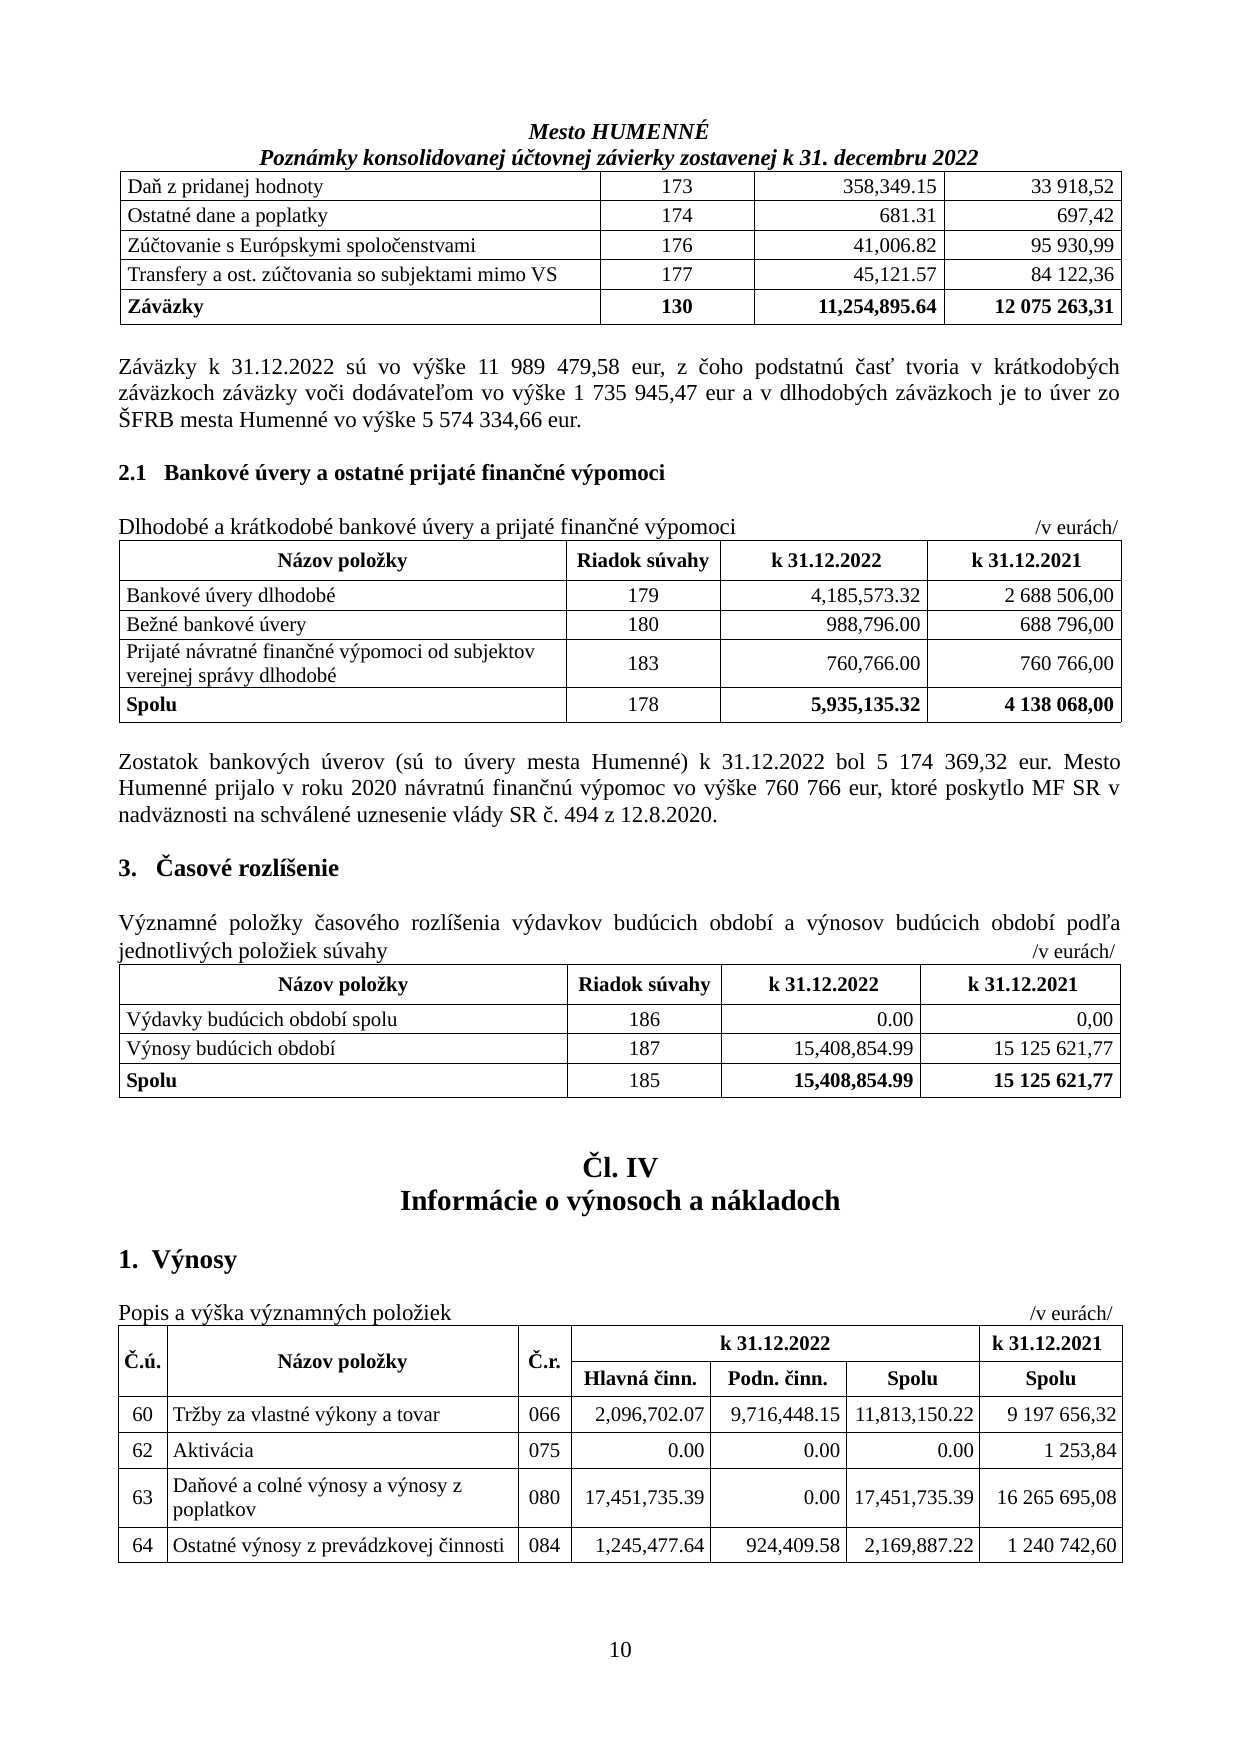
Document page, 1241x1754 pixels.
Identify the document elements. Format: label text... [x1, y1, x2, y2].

table_header Č.r. [519, 1326, 571, 1396]
table_cell 173 [601, 172, 754, 200]
table_cell 681,31 [755, 201, 944, 230]
table_cell 17 451 735,39 [847, 1469, 979, 1527]
table_cell 075 [519, 1433, 571, 1467]
table_cell 185 [568, 1064, 721, 1097]
table_cell 60 [119, 1397, 167, 1432]
table_cell 95 930,99 [945, 231, 1121, 259]
table_header Názov položky [168, 1326, 518, 1396]
text Čl. IV [118, 1150, 1122, 1183]
table_cell Spolu [120, 1064, 567, 1097]
table_cell Spolu [980, 1362, 1122, 1396]
table_cell 4 185 573,32 [721, 581, 927, 610]
table_cell 177 [601, 260, 754, 289]
table_header k 31.12.2022 [722, 965, 920, 1004]
table_cell 358 349,15 [755, 172, 944, 200]
table_cell 130 [601, 290, 754, 324]
table_cell 0,00 [572, 1433, 710, 1467]
table_cell Ostatné výnosy z prevádzkovej činnosti [168, 1528, 518, 1562]
table_cell Spolu [847, 1362, 979, 1396]
table_cell Zúčtovanie s Európskymi spoločenstvami [121, 231, 600, 259]
table_cell 33 918,52 [945, 172, 1121, 200]
table_cell Spolu [120, 688, 566, 722]
table_cell 15 125 621,77 [921, 1034, 1120, 1063]
text Dlhodobé a krátkodobé bankové úvery a prijaté finančné výpomoci /v eurách/ [118, 511, 1122, 540]
table_cell 760 766,00 [721, 640, 927, 687]
table_cell Bežné bankové úvery [120, 611, 566, 639]
table_cell 066 [519, 1397, 571, 1432]
table_header Č.ú. [119, 1326, 167, 1396]
table_cell 11 254 895,64 [755, 290, 944, 324]
table_cell 0,00 [722, 1005, 920, 1033]
table_cell 924 409,58 [711, 1528, 846, 1562]
table_cell 084 [519, 1528, 571, 1562]
table_header Názov položky [120, 965, 567, 1004]
table_cell 988 796,00 [721, 611, 927, 639]
table_cell 1 245 477,64 [572, 1528, 710, 1562]
table_cell 12 075 263,31 [945, 290, 1121, 324]
table_cell Aktivácia [168, 1433, 518, 1467]
text 3. Časové rozlíšenie [118, 853, 1122, 882]
table_cell 63 [119, 1469, 167, 1527]
text Významné položky časového rozlíšenia výdavkov budúcich období a výnosov budúcich období podľa jednotlivých položiek súvahy /v eurách/ [118, 908, 1122, 964]
text 1. Výnosy [118, 1243, 1122, 1274]
table_cell 176 [601, 231, 754, 259]
table_cell 17 451 735,39 [572, 1469, 710, 1527]
table_cell 179 [567, 581, 720, 610]
table_cell 15 408 854,99 [722, 1064, 920, 1097]
table_header k 31.12.2021 [928, 541, 1121, 580]
table_cell Prijaté návratné finančné výpomoci od subjektov verejnej správy dlhodobé [120, 640, 566, 687]
table_cell 080 [519, 1469, 571, 1527]
table_header k 31.12.2021 [921, 965, 1120, 1004]
table_cell 9 716 448,15 [711, 1397, 846, 1432]
table_cell 16 265 695,08 [980, 1469, 1122, 1527]
table_cell 0,00 [711, 1469, 846, 1527]
table_cell 45 121,57 [755, 260, 944, 289]
table_cell 64 [119, 1528, 167, 1562]
table_cell Ostatné dane a poplatky [121, 201, 600, 230]
table_cell 697,42 [945, 201, 1121, 230]
table_cell 0,00 [847, 1433, 979, 1467]
text Záväzky k 31.12.2022 sú vo výške 11 989 479,58 eur, z čoho podstatnú časť tvoria v krátkodobých záväzkoch záväzky voči dodávateľom vo výške 1 735 945,47 eur a v dlhodobých záväzkoch je to úver zo ŠFRB mesta Humenné vo výške 5 574 334,66 eur. [118, 353, 1122, 432]
table_cell Výdavky budúcich období spolu [120, 1005, 567, 1033]
table_cell 4 138 068,00 [928, 688, 1121, 722]
table_cell Tržby za vlastné výkony a tovar [168, 1397, 518, 1432]
table_cell 174 [601, 201, 754, 230]
table_cell 186 [568, 1005, 721, 1033]
table_header k 31.12.2022 [721, 541, 927, 580]
table_cell 2 096 702,07 [572, 1397, 710, 1432]
table_cell Bankové úvery dlhodobé [120, 581, 566, 610]
table_cell 1 240 742,60 [980, 1528, 1122, 1562]
table_cell 9 197 656,32 [980, 1397, 1122, 1432]
table_cell 41 006,82 [755, 231, 944, 259]
table_cell 15 125 621,77 [921, 1064, 1120, 1097]
text Zostatok bankových úverov (sú to úvery mesta Humenné) k 31.12.2022 bol 5 174 369,32 eur. Mesto Humenné prijalo v roku 2020 návratnú finančnú výpomoc vo výške 760 766 eur, ktoré poskytlo MF SR v nadväznosti na schválené uznesenie vlády SR č. 494 z 12.8.2020. [118, 748, 1122, 827]
table_cell 760 766,00 [928, 640, 1121, 687]
table_cell Hlavná činn. [572, 1362, 710, 1396]
table_header k 31.12.2022 [572, 1326, 979, 1361]
text 2.1 Bankové úvery a ostatné prijaté finančné výpomoci [118, 458, 1122, 485]
table_cell 0,00 [921, 1005, 1120, 1033]
table_cell 15 408 854,99 [722, 1034, 920, 1063]
table_cell 2 169 887,22 [847, 1528, 979, 1562]
table_header Riadok súvahy [568, 965, 721, 1004]
table_cell Záväzky [121, 290, 600, 324]
table_cell 178 [567, 688, 720, 722]
table_cell 187 [568, 1034, 721, 1063]
table_cell 11 813 150,22 [847, 1397, 979, 1432]
table_cell Podn. činn. [711, 1362, 846, 1396]
table_cell 0,00 [711, 1433, 846, 1467]
table_cell 5 935 135,32 [721, 688, 927, 722]
table_cell 1 253,84 [980, 1433, 1122, 1467]
table_cell Výnosy budúcich období [120, 1034, 567, 1063]
table_cell 183 [567, 640, 720, 687]
table_header Názov položky [120, 541, 566, 580]
table_header k 31.12.2021 [980, 1326, 1122, 1361]
table_cell Daň z pridanej hodnoty [121, 172, 600, 200]
table_cell Daňové a colné výnosy a výnosy z poplatkov [168, 1469, 518, 1527]
table_cell 688 796,00 [928, 611, 1121, 639]
table_cell 180 [567, 611, 720, 639]
table_cell Transfery a ost. zúčtovania so subjektami mimo VS [121, 260, 600, 289]
table_cell 2 688 506,00 [928, 581, 1121, 610]
text Informácie o výnosoch a nákladoch [118, 1183, 1122, 1217]
text Popis a výška významných položiek /v eurách/ [118, 1298, 1122, 1325]
table_header Riadok súvahy [567, 541, 720, 580]
table_cell 84 122,36 [945, 260, 1121, 289]
table_cell 62 [119, 1433, 167, 1467]
